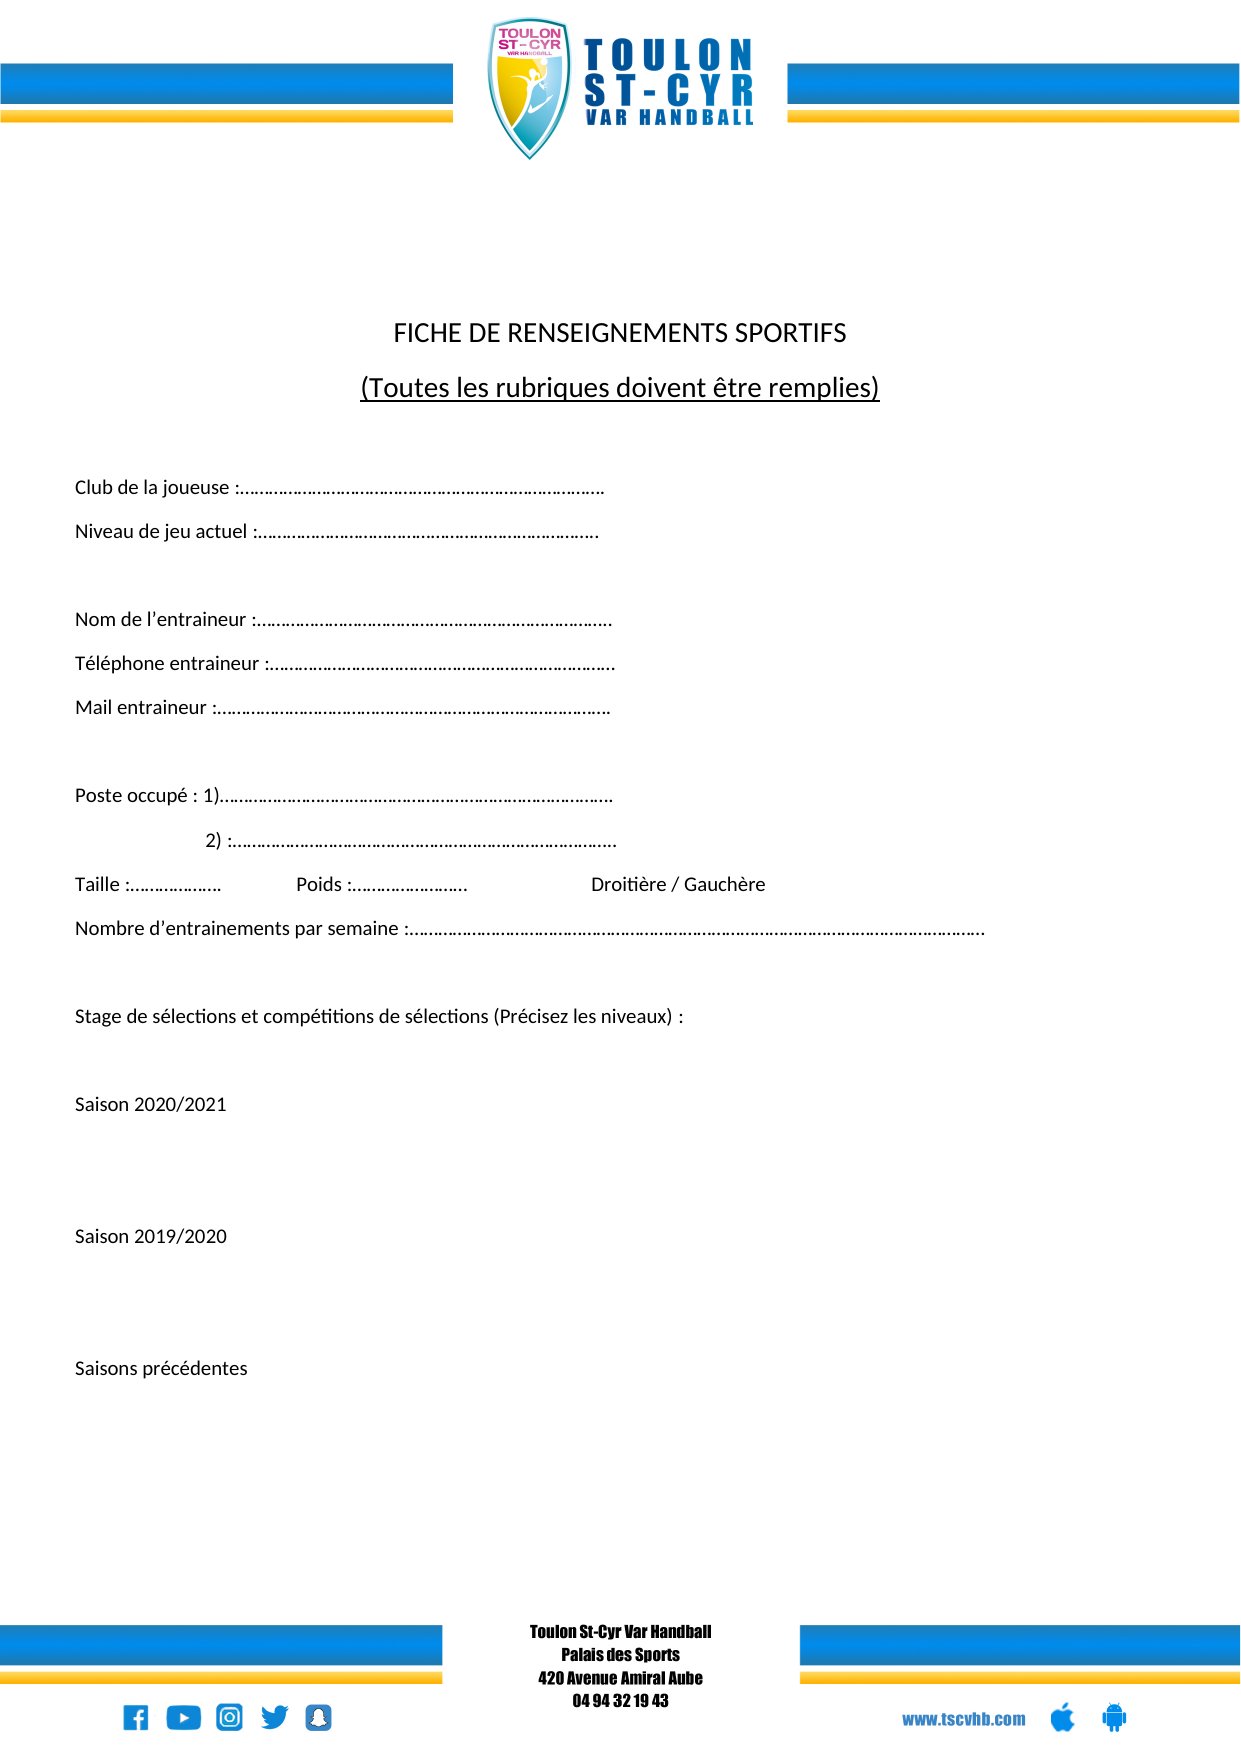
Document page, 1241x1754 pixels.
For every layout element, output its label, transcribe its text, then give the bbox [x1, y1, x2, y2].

text Taille :………………. Poids :…………………… Droitière / Gauchère [75, 871, 1165, 896]
text Saisons précédentes [75, 1356, 1165, 1381]
text Mail entraineur :………………………………………………………………………. [75, 694, 1165, 720]
text FICHE DE RENSEIGNEMENTS SPORTIFS [75, 314, 1165, 350]
text Saison 2019/2020 [75, 1223, 1165, 1249]
picture [0, 1575, 1241, 1754]
text Club de la joueuse :…………………………………………………………………. [75, 474, 1165, 500]
text Nom de l’entraineur :……………………………………………………………….. [75, 606, 1165, 632]
text Téléphone entraineur :……………………………………………………………… [75, 651, 1165, 676]
text Poste occupé : 1)………………………………………………………………………. [75, 783, 1165, 808]
text Saison 2020/2021 [75, 1091, 1165, 1117]
text (Toutes les rubriques doivent être remplies) [75, 369, 1165, 405]
text Niveau de jeu actuel :…………………………………………………………….. [75, 518, 1165, 544]
picture [0, 0, 1240, 177]
text 2) :…………………………………………………………………….. [75, 827, 1165, 852]
text Stage de sélections et compétitions de sélections (Précisez les niveaux) : [75, 1003, 1165, 1028]
text Nombre d’entrainements par semaine :………………………………………………………………………………………………………… [75, 915, 1165, 940]
